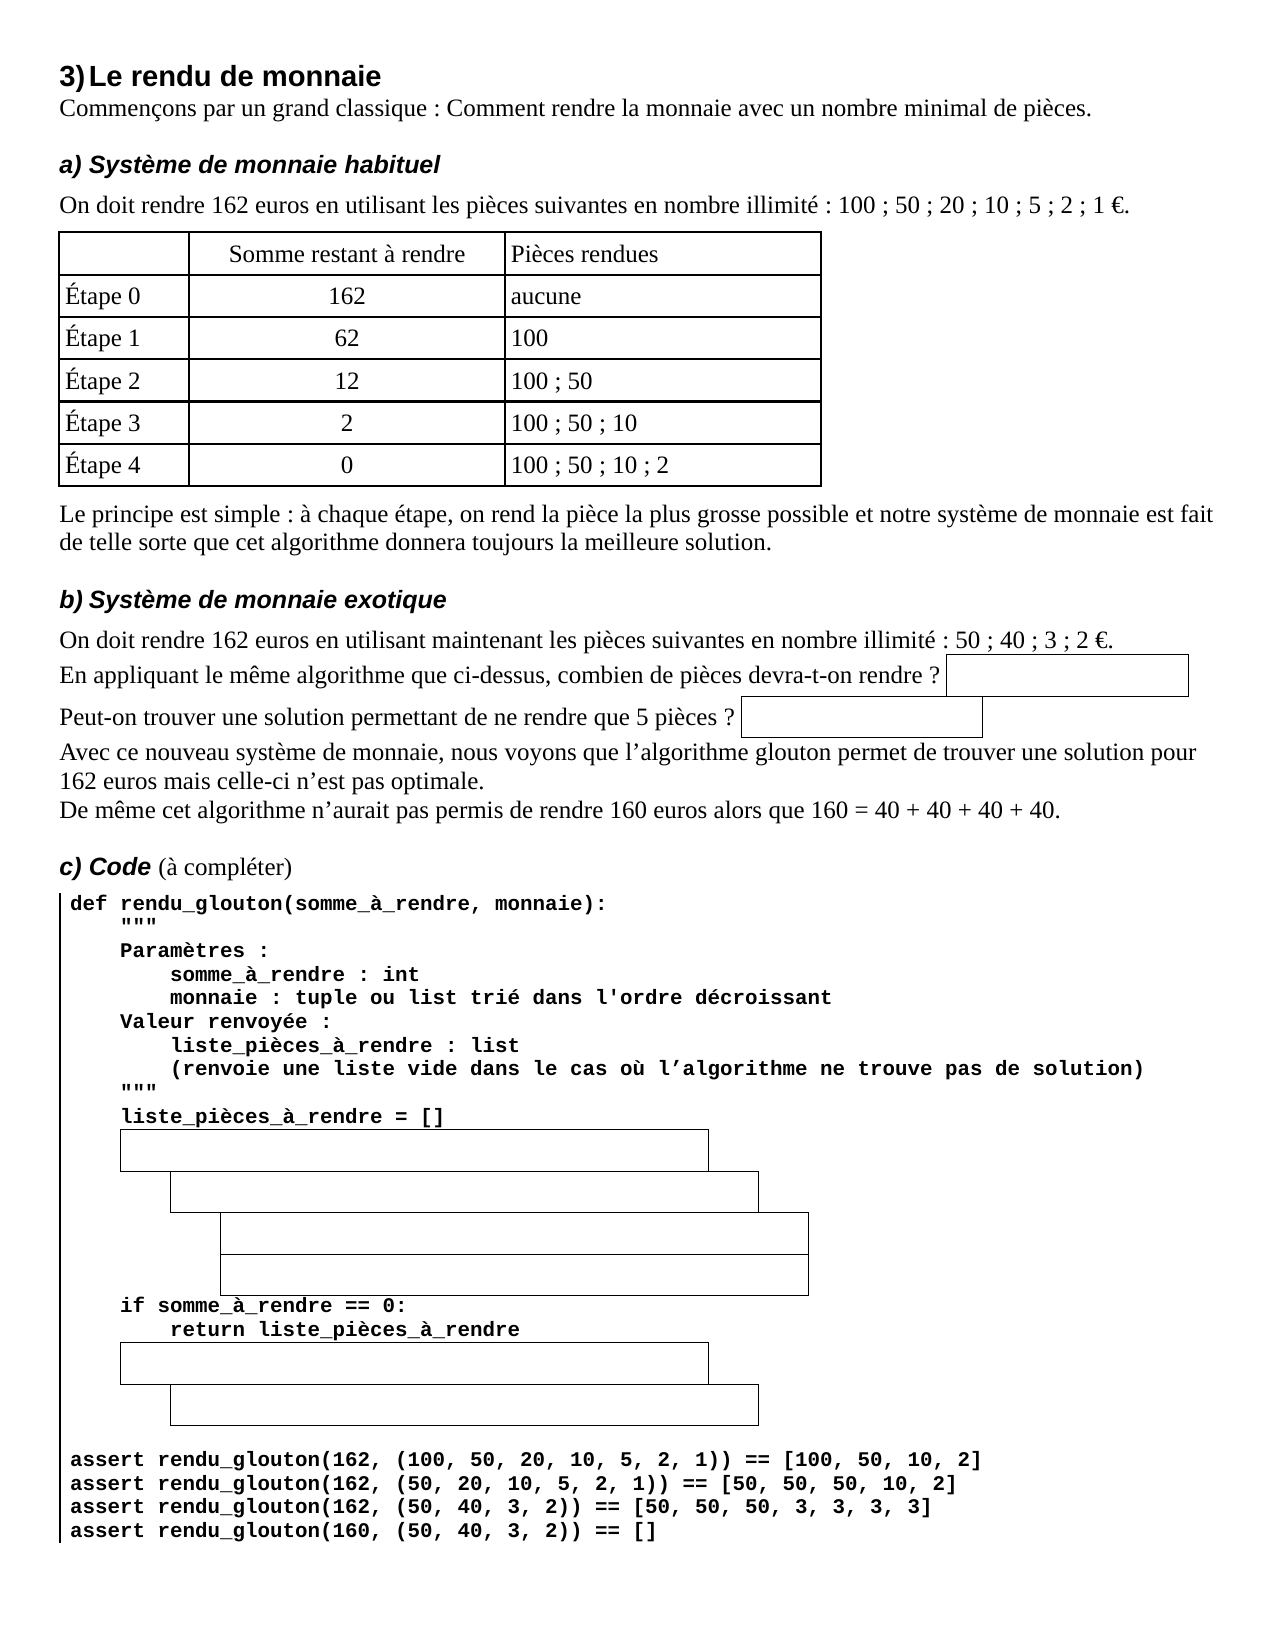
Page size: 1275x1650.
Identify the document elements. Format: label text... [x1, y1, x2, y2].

text On doit rendre 162 euros en utilisant les pièces suivantes en nombre illimité : 100 ; 50 ; 20 ; 10 ; 5 ; 2 ; 1 €. [59, 191, 1216, 219]
text """ [61, 1082, 1216, 1106]
table_cell 62 [190, 318, 504, 358]
text Peut-on trouver une solution permettant de ne rendre que 5 pièces ? [59, 696, 741, 737]
table_cell 100 ; 50 ; 10 [506, 403, 820, 443]
text En appliquant le même algorithme que ci-dessus, combien de pièces devra-t-on rendre ? [59, 654, 946, 696]
table_cell 100 ; 50 [506, 360, 820, 400]
text if somme_à_rendre == 0: [61, 1295, 1216, 1319]
text On doit rendre 162 euros en utilisant maintenant les pièces suivantes en nombre illimité : 50 ; 40 ; 3 ; 2 €. [59, 626, 1216, 654]
table_header Somme restant à rendre [190, 233, 504, 273]
table_cell Étape 3 [60, 403, 188, 443]
text assert rendu_glouton(160, (50, 40, 3, 2)) == [] [61, 1520, 1216, 1543]
list Code (à compléter) [59, 852, 1216, 881]
text return liste_pièces_à_rendre [61, 1319, 1216, 1342]
text assert rendu_glouton(162, (50, 40, 3, 2)) == [50, 50, 50, 3, 3, 3, 3] [61, 1496, 1216, 1520]
text assert rendu_glouton(162, (100, 50, 20, 10, 5, 2, 1)) == [100, 50, 10, 2] [61, 1449, 1216, 1473]
text assert rendu_glouton(162, (50, 20, 10, 5, 2, 1)) == [50, 50, 50, 10, 2] [61, 1473, 1216, 1496]
table_header [60, 233, 188, 273]
table_cell 12 [190, 360, 504, 400]
text De même cet algorithme n’aurait pas permis de rendre 160 euros alors que 160 = 40 + 40 + 40 + 40. [59, 795, 1216, 823]
text def rendu_glouton(somme_à_rendre, monnaie): [61, 893, 1216, 916]
text liste_pièces_à_rendre : list [61, 1035, 1216, 1058]
table_cell Étape 0 [60, 276, 188, 316]
table_cell Étape 4 [60, 445, 188, 485]
table_header Pièces rendues [506, 233, 820, 273]
list Le rendu de monnaie [59, 59, 1216, 93]
table_cell 0 [190, 445, 504, 485]
text Valeur renvoyée : [61, 1011, 1216, 1035]
text monnaie : tuple ou list trié dans l'ordre décroissant [61, 987, 1216, 1011]
text Commençons par un grand classique : Comment rendre la monnaie avec un nombre minimal de pièces. [59, 93, 1216, 121]
list Système de monnaie habituel [59, 150, 1216, 179]
text somme_à_rendre : int [61, 964, 1216, 987]
table_cell aucune [506, 276, 820, 316]
table_cell 100 ; 50 ; 10 ; 2 [506, 445, 820, 485]
text Le principe est simple : à chaque étape, on rend la pièce la plus grosse possible et notre système de monnaie est fait de telle sorte que cet algorithme donnera toujours la meilleure solution. [59, 499, 1216, 556]
table_cell 162 [190, 276, 504, 316]
text Avec ce nouveau système de monnaie, nous voyons que l’algorithme glouton permet de trouver une solution pour 162 euros mais celle-ci n’est pas optimale. [59, 737, 1216, 795]
table_cell Étape 2 [60, 360, 188, 400]
table_cell Étape 1 [60, 318, 188, 358]
text [983, 696, 1216, 737]
table_cell 2 [190, 403, 504, 443]
table_cell 100 [506, 318, 820, 358]
text """ [61, 916, 1216, 940]
text (renvoie une liste vide dans le cas où l’algorithme ne trouve pas de solution) [61, 1058, 1216, 1082]
text Paramètres : [61, 940, 1216, 964]
text liste_pièces_à_rendre = [] [61, 1106, 1216, 1129]
list Système de monnaie exotique [59, 585, 1216, 614]
